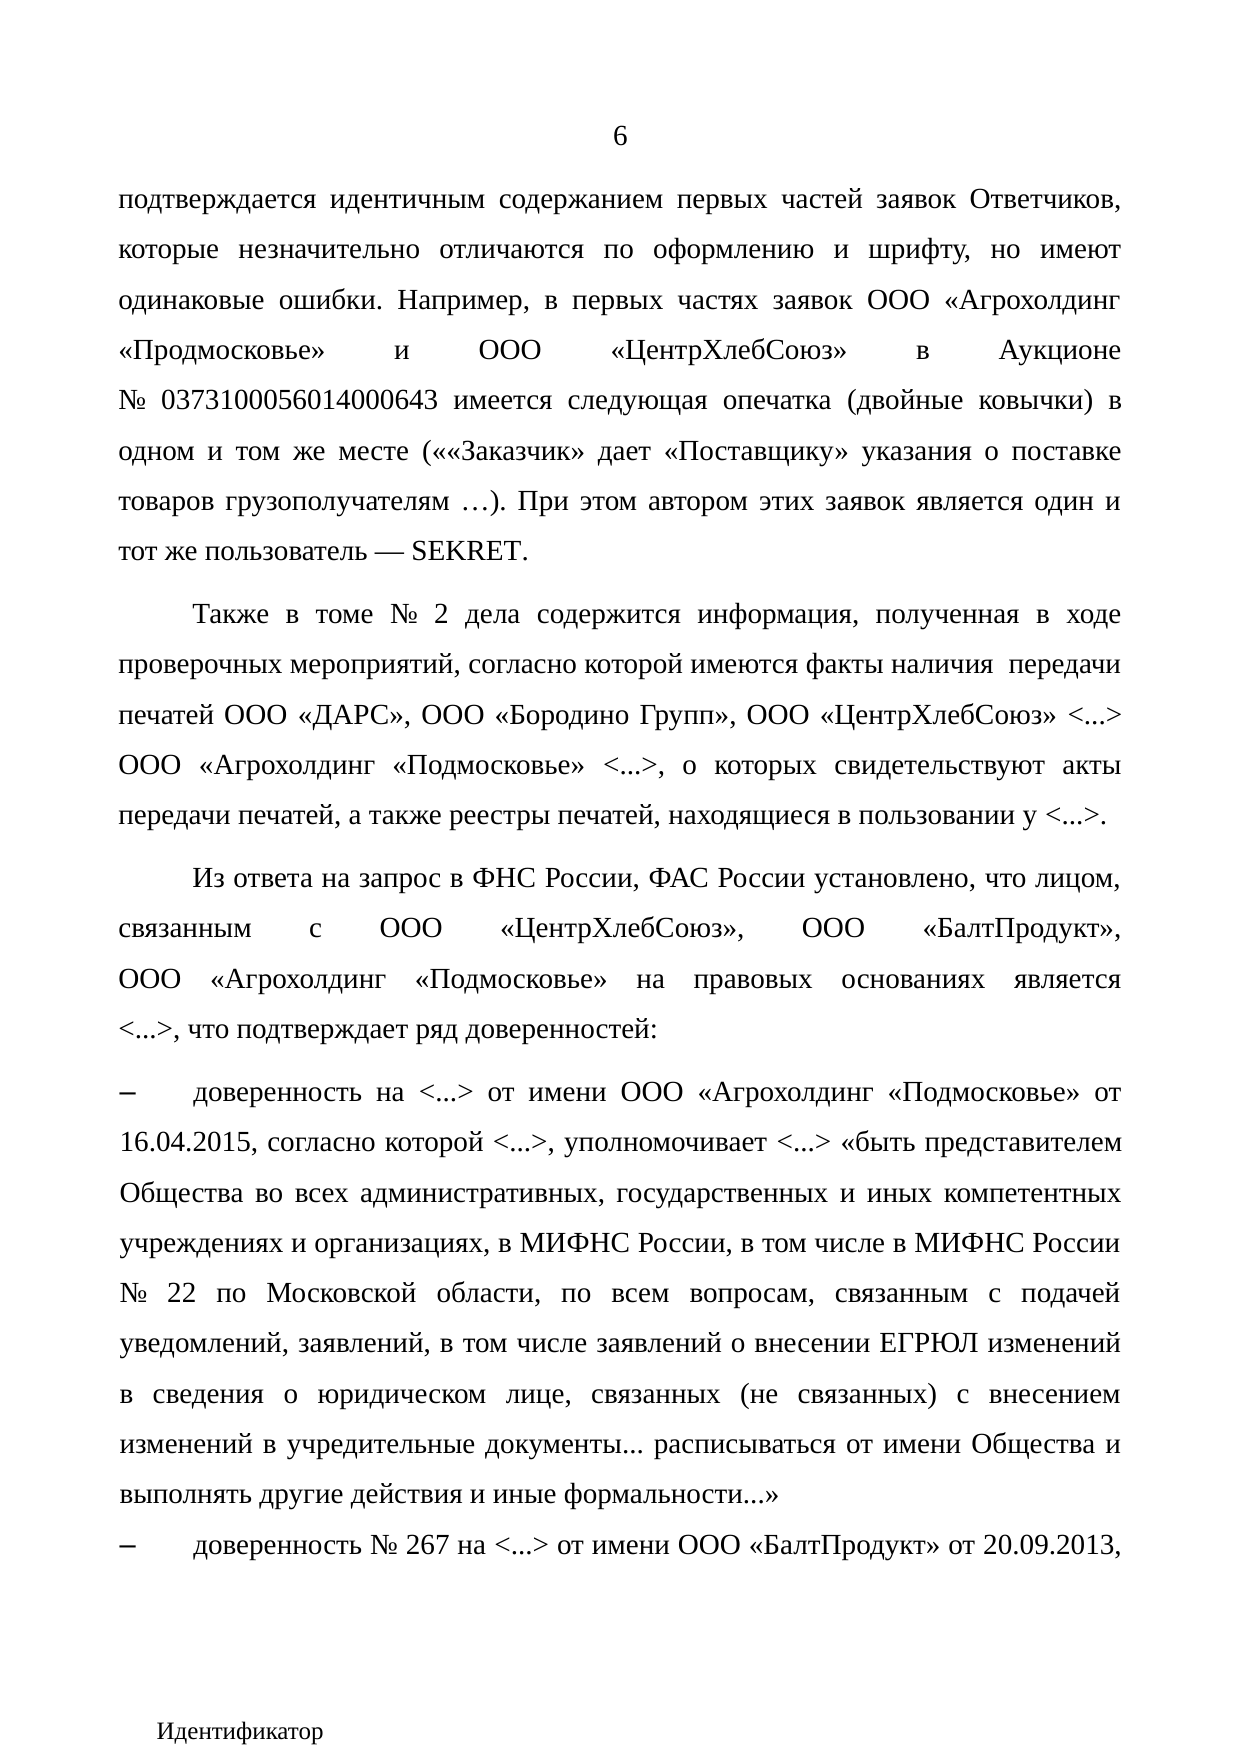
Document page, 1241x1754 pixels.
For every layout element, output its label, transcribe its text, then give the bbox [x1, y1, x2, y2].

text Также в томе № 2 дела содержится информация, полученная в ходе проверочных мероприятий, согласно которой имеются факты наличия передачи печатей ООО «ДАРС», ООО «Бородино Групп», ООО «ЦентрХлебСоюз» <...> ООО «Агрохолдинг «Подмосковье» <...>, о которых свидетельствуют акты передачи печатей, а также реестры печатей, находящиеся в пользовании у <...>. [118, 596, 1122, 831]
text Из ответа на запрос в ФНС России, ФАС России установлено, что лицом, связанным с ООО «ЦентрХлебСоюз», ООО «БалтПродукт», ООО «Агрохолдинг «Подмосковье» на правовых основаниях является <...>, что подтверждает ряд доверенностей: [118, 860, 1122, 1045]
list доверенность № 267 на <...> от имени ООО «БалтПродукт» от 20.09.2013, [119, 1527, 1122, 1561]
text подтверждается идентичным содержанием первых частей заявок Ответчиков, которые незначительно отличаются по оформлению и шрифту, но имеют одинаковые ошибки. Например, в первых частях заявок ООО «Агрохолдинг «Продмосковье» и ООО «ЦентрХлебСоюз» в Аукционе № 0373100056014000643 имеется следующая опечатка (двойные ковычки) в одном и том же месте (««Заказчик» дает «Поставщику» указания о поставке товаров грузополучателям …). При этом автором этих заявок является один и тот же пользователь — SEKRET. [118, 181, 1122, 567]
list доверенность на <...> от имени ООО «Агрохолдинг «Подмосковье» от 16.04.2015, согласно которой <...>, уполномочивает <...> «быть представителем Общества во всех административных, государственных и иных компетентных учреждениях и организациях, в МИФНС России, в том числе в МИФНС России № 22 по Московской области, по всем вопросам, связанным с подачей уведомлений, заявлений, в том числе заявлений о внесении ЕГРЮЛ изменений в сведения о юридическом лице, связанных (не связанных) с внесением изменений в учредительные документы... расписываться от имени Общества и выполнять другие действия и иные формальности...» [119, 1074, 1122, 1510]
